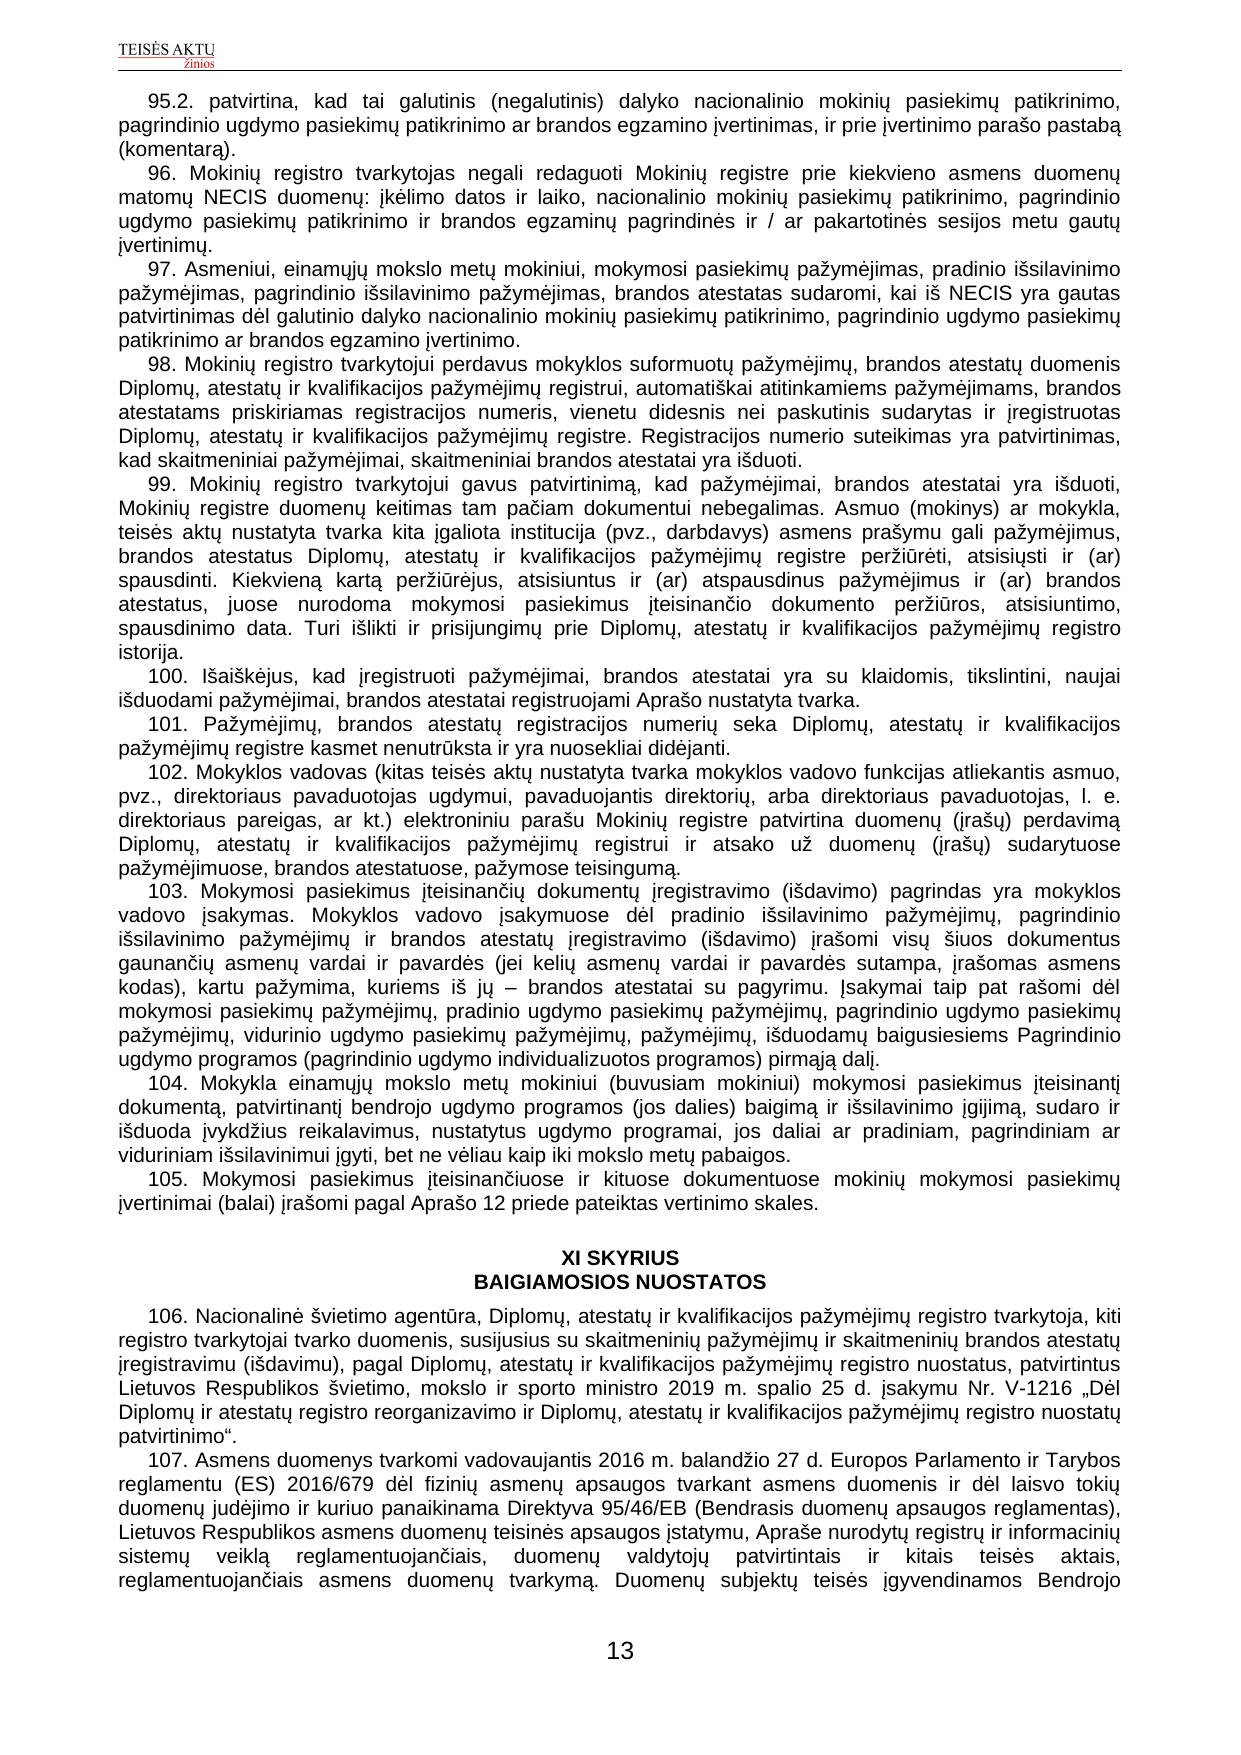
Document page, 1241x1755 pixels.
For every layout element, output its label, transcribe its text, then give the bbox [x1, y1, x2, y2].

text 96. Mokinių registro tvarkytojas negali redaguoti Mokinių registre prie kiekvieno asmens duomenų matomų NECIS duomenų: įkėlimo datos ir laiko, nacionalinio mokinių pasiekimų patikrinimo, pagrindinio ugdymo pasiekimų patikrinimo ir brandos egzaminų pagrindinės ir / ar pakartotinės sesijos metu gautų įvertinimų. [118, 161, 1122, 256]
text 101. Pažymėjimų, brandos atestatų registracijos numerių seka Diplomų, atestatų ir kvalifikacijos pažymėjimų registre kasmet nenutrūksta ir yra nuosekliai didėjanti. [118, 712, 1122, 759]
text 98. Mokinių registro tvarkytojui perdavus mokyklos suformuotų pažymėjimų, brandos atestatų duomenis Diplomų, atestatų ir kvalifikacijos pažymėjimų registrui, automatiškai atitinkamiems pažymėjimams, brandos atestatams priskiriamas registracijos numeris, vienetu didesnis nei paskutinis sudarytas ir įregistruotas Diplomų, atestatų ir kvalifikacijos pažymėjimų registre. Registracijos numerio suteikimas yra patvirtinimas, kad skaitmeniniai pažymėjimai, skaitmeniniai brandos atestatai yra išduoti. [118, 352, 1122, 472]
text 99. Mokinių registro tvarkytojui gavus patvirtinimą, kad pažymėjimai, brandos atestatai yra išduoti, Mokinių registre duomenų keitimas tam pačiam dokumentui nebegalimas. Asmuo (mokinys) ar mokykla, teisės aktų nustatyta tvarka kita įgaliota institucija (pvz., darbdavys) asmens prašymu gali pažymėjimus, brandos atestatus Diplomų, atestatų ir kvalifikacijos pažymėjimų registre peržiūrėti, atsisiųsti ir (ar) spausdinti. Kiekvieną kartą peržiūrėjus, atsisiuntus ir (ar) atspausdinus pažymėjimus ir (ar) brandos atestatus, juose nurodoma mokymosi pasiekimus įteisinančio dokumento peržiūros, atsisiuntimo, spausdinimo data. Turi išlikti ir prisijungimų prie Diplomų, atestatų ir kvalifikacijos pažymėjimų registro istorija. [118, 472, 1122, 664]
text 100. Išaiškėjus, kad įregistruoti pažymėjimai, brandos atestatai yra su klaidomis, tikslintini, naujai išduodami pažymėjimai, brandos atestatai registruojami Aprašo nustatyta tvarka. [118, 664, 1122, 712]
text 106. Nacionalinė švietimo agentūra, Diplomų, atestatų ir kvalifikacijos pažymėjimų registro tvarkytoja, kiti registro tvarkytojai tvarko duomenis, susijusius su skaitmeninių pažymėjimų ir skaitmeninių brandos atestatų įregistravimu (išdavimu), pagal Diplomų, atestatų ir kvalifikacijos pažymėjimų registro nuostatus, patvirtintus Lietuvos Respublikos švietimo, mokslo ir sporto ministro 2019 m. spalio 25 d. įsakymu Nr. V-1216 „Dėl Diplomų ir atestatų registro reorganizavimo ir Diplomų, atestatų ir kvalifikacijos pažymėjimų registro nuostatų patvirtinimo“. [118, 1304, 1122, 1448]
text 104. Mokykla einamųjų mokslo metų mokiniui (buvusiam mokiniui) mokymosi pasiekimus įteisinantį dokumentą, patvirtinantį bendrojo ugdymo programos (jos dalies) baigimą ir išsilavinimo įgijimą, sudaro ir išduoda įvykdžius reikalavimus, nustatytus ugdymo programai, jos daliai ar pradiniam, pagrindiniam ar viduriniam išsilavinimui įgyti, bet ne vėliau kaip iki mokslo metų pabaigos. [118, 1071, 1122, 1167]
text 95.2. patvirtina, kad tai galutinis (negalutinis) dalyko nacionalinio mokinių pasiekimų patikrinimo, pagrindinio ugdymo pasiekimų patikrinimo ar brandos egzamino įvertinimas, ir prie įvertinimo parašo pastabą (komentarą). [118, 89, 1122, 161]
text 102. Mokyklos vadovas (kitas teisės aktų nustatyta tvarka mokyklos vadovo funkcijas atliekantis asmuo, pvz., direktoriaus pavaduotojas ugdymui, pavaduojantis direktorių, arba direktoriaus pavaduotojas, l. e. direktoriaus pareigas, ar kt.) elektroniniu parašu Mokinių registre patvirtina duomenų (įrašų) perdavimą Diplomų, atestatų ir kvalifikacijos pažymėjimų registrui ir atsako už duomenų (įrašų) sudarytuose pažymėjimuose, brandos atestatuose, pažymose teisingumą. [118, 759, 1122, 879]
text XI SKYRIUS BAIGIAMOSIOS NUOSTATOS [118, 1246, 1122, 1294]
text 107. Asmens duomenys tvarkomi vadovaujantis 2016 m. balandžio 27 d. Europos Parlamento ir Tarybos reglamentu (ES) 2016/679 dėl fizinių asmenų apsaugos tvarkant asmens duomenis ir dėl laisvo tokių duomenų judėjimo ir kuriuo panaikinama Direktyva 95/46/EB (Bendrasis duomenų apsaugos reglamentas), Lietuvos Respublikos asmens duomenų teisinės apsaugos įstatymu, Apraše nurodytų registrų ir informacinių sistemų veiklą reglamentuojančiais, duomenų valdytojų patvirtintais ir kitais teisės aktais, reglamentuojančiais asmens duomenų tvarkymą. Duomenų subjektų teisės įgyvendinamos Bendrojo [118, 1448, 1122, 1592]
text 97. Asmeniui, einamųjų mokslo metų mokiniui, mokymosi pasiekimų pažymėjimas, pradinio išsilavinimo pažymėjimas, pagrindinio išsilavinimo pažymėjimas, brandos atestatas sudaromi, kai iš NECIS yra gautas patvirtinimas dėl galutinio dalyko nacionalinio mokinių pasiekimų patikrinimo, pagrindinio ugdymo pasiekimų patikrinimo ar brandos egzamino įvertinimo. [118, 256, 1122, 352]
text 103. Mokymosi pasiekimus įteisinančių dokumentų įregistravimo (išdavimo) pagrindas yra mokyklos vadovo įsakymas. Mokyklos vadovo įsakymuose dėl pradinio išsilavinimo pažymėjimų, pagrindinio išsilavinimo pažymėjimų ir brandos atestatų įregistravimo (išdavimo) įrašomi visų šiuos dokumentus gaunančių asmenų vardai ir pavardės (jei kelių asmenų vardai ir pavardės sutampa, įrašomas asmens kodas), kartu pažymima, kuriems iš jų – brandos atestatai su pagyrimu. Įsakymai taip pat rašomi dėl mokymosi pasiekimų pažymėjimų, pradinio ugdymo pasiekimų pažymėjimų, pagrindinio ugdymo pasiekimų pažymėjimų, vidurinio ugdymo pasiekimų pažymėjimų, pažymėjimų, išduodamų baigusiesiems Pagrindinio ugdymo programos (pagrindinio ugdymo individualizuotos programos) pirmąją dalį. [118, 879, 1122, 1071]
text 105. Mokymosi pasiekimus įteisinančiuose ir kituose dokumentuose mokinių mokymosi pasiekimų įvertinimai (balai) įrašomi pagal Aprašo 12 priede pateiktas vertinimo skales. [118, 1167, 1122, 1215]
